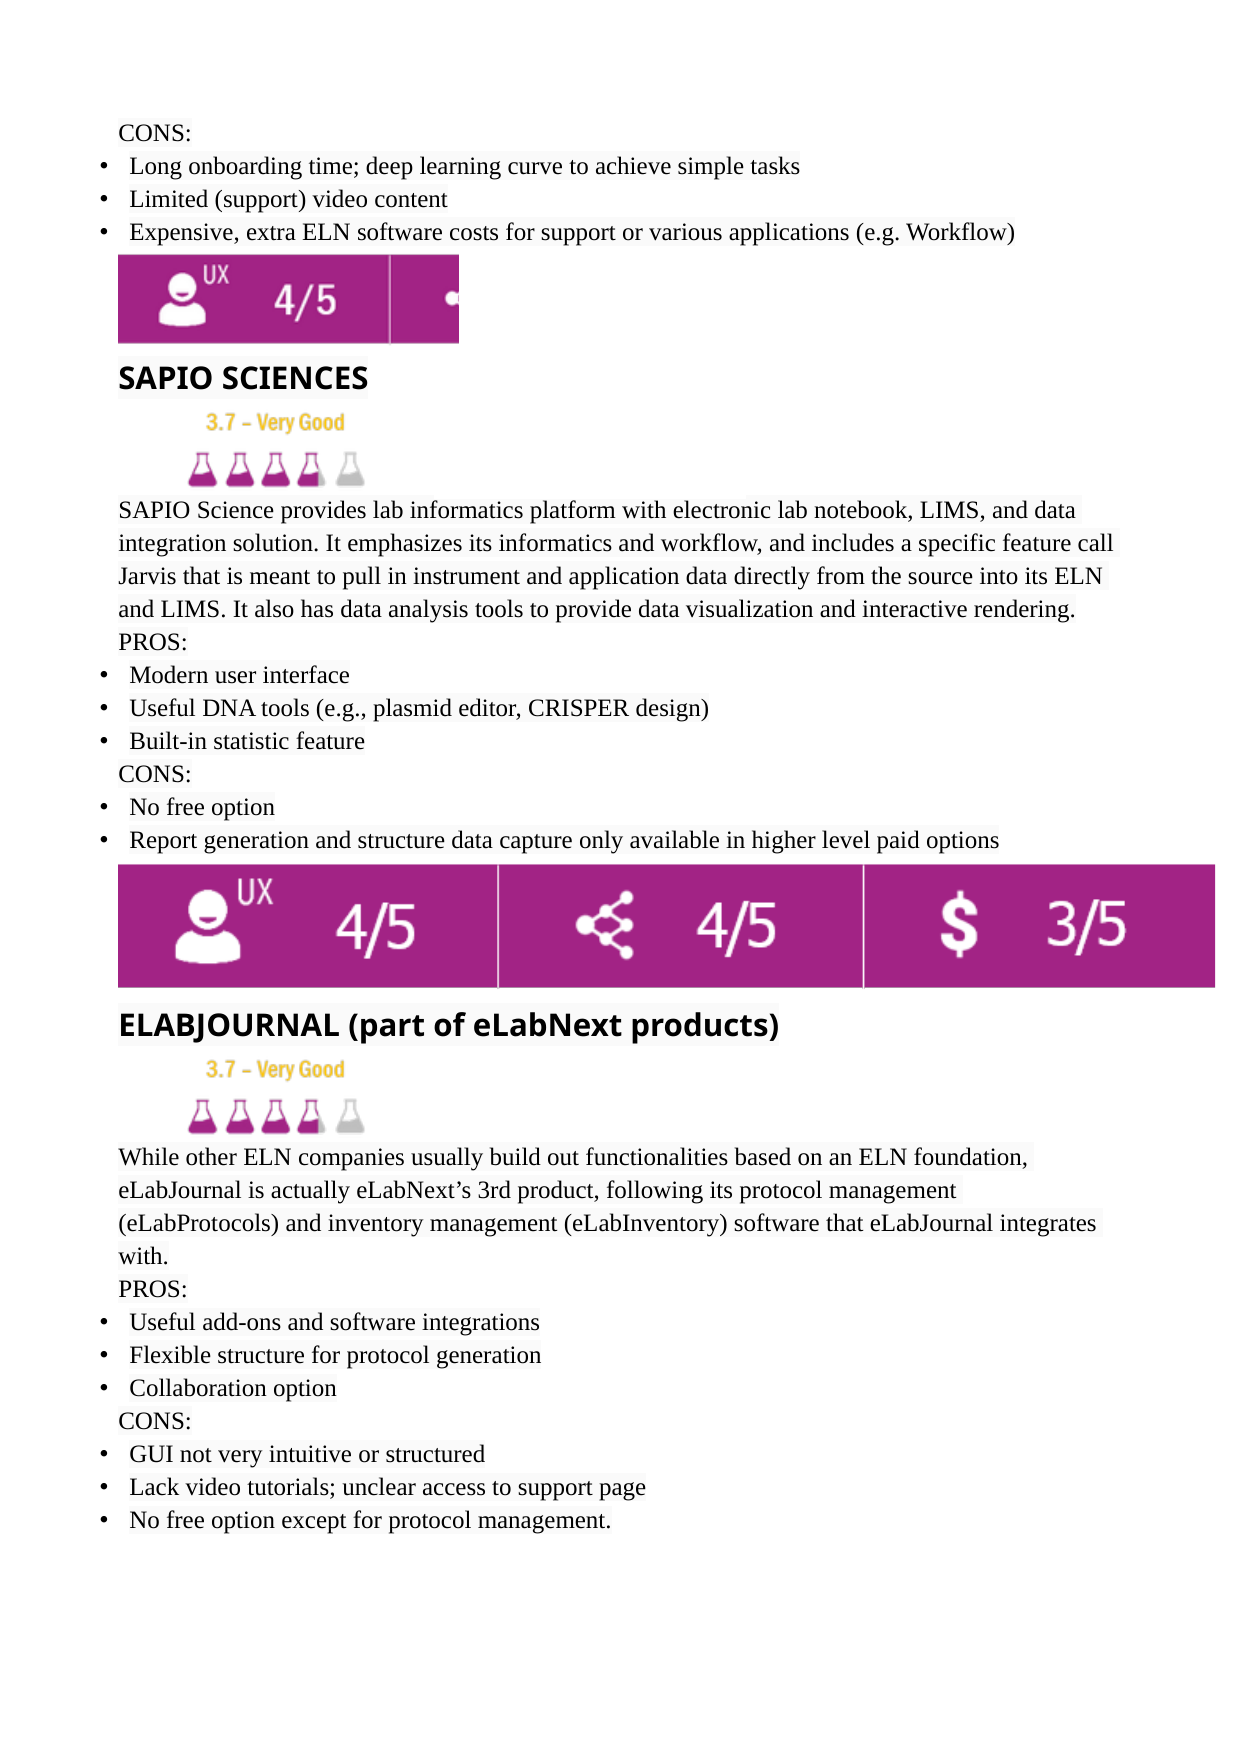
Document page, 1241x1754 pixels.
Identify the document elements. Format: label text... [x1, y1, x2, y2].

list Expensive, extra ELN software costs for support or various applications (e.g. Workflow) [118, 217, 1122, 246]
list Built-in statistic feature [118, 726, 1122, 755]
picture [118, 398, 434, 491]
list Modern user interface [118, 660, 1122, 689]
subtitle SAPIO SCIENCES [118, 356, 1122, 399]
list Long onboarding time; deep learning curve to achieve simple tasks [118, 151, 1122, 180]
text While other ELN companies usually build out functionalities based on an ELN foundation, eLabJournal is actually eLabNext’s 3rd product, following its protocol management (eLabProtocols) and inventory management (eLabInventory) software that eLabJournal integrates with. [118, 1142, 1122, 1270]
subtitle ELABJOURNAL (part of eLabNext products) [118, 1003, 1122, 1046]
list Limited (support) video content [118, 184, 1122, 213]
list Collaboration option [118, 1373, 1122, 1402]
text CONS: [118, 118, 1122, 147]
list Useful DNA tools (e.g., plasmid editor, CRISPER design) [118, 693, 1122, 722]
list No free option except for protocol management. [118, 1506, 1122, 1534]
list Flexible structure for protocol generation [118, 1340, 1122, 1369]
list Lack video tutorials; unclear access to support page [118, 1472, 1122, 1501]
text PROS: [118, 1274, 1122, 1303]
text SAPIO Science provides lab informatics platform with electronic lab notebook, LIMS, and data integration solution. It emphasizes its informatics and workflow, and includes a specific feature call Jarvis that is meant to pull in instrument and application data directly from the source into its ELN and LIMS. It also has data analysis tools to provide data visualization and interactive rendering. [118, 495, 1122, 623]
list No free option [118, 792, 1122, 821]
text CONS: [118, 1406, 1122, 1435]
picture [118, 1045, 434, 1138]
text PROS: [118, 627, 1122, 656]
picture [118, 858, 1216, 999]
text CONS: [118, 759, 1122, 788]
picture [118, 250, 459, 352]
list Report generation and structure data capture only available in higher level paid options [118, 825, 1122, 854]
list Useful add-ons and software integrations [118, 1307, 1122, 1336]
list GUI not very intuitive or structured [118, 1439, 1122, 1468]
